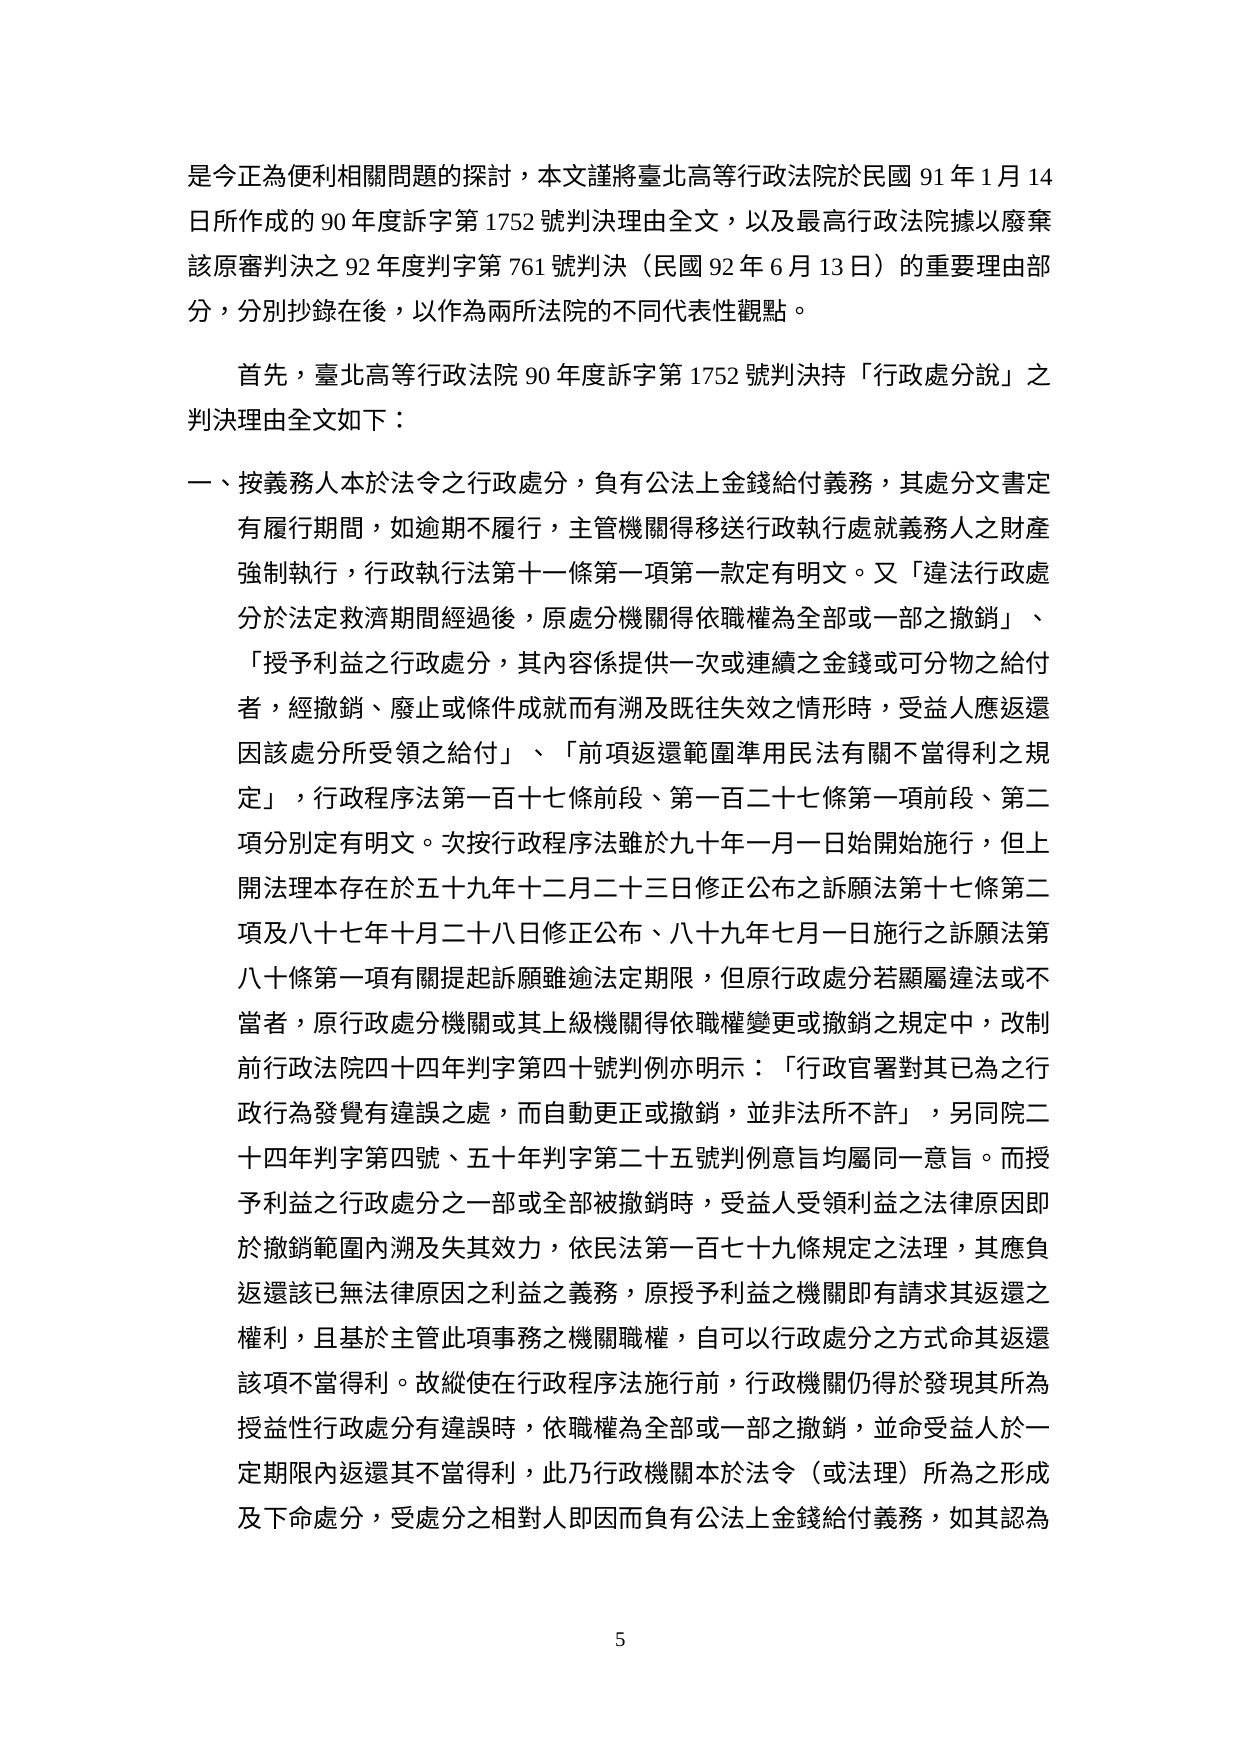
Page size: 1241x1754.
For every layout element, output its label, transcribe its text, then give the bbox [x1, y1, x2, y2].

text 一、按義務人本於法令之行政處分，負有公法上金錢給付義務，其處分文書定有履行期間，如逾期不履行，主管機關得移送行政執行處就義務人之財產強制執行，行政執行法第十一條第一項第一款定有明文。又「違法行政處分於法定救濟期間經過後，原處分機關得依職權為全部或一部之撤銷」、「授予利益之行政處分，其內容係提供一次或連續之金錢或可分物之給付者，經撤銷、廢止或條件成就而有溯及既往失效之情形時，受益人應返還因該處分所受領之給付」、「前項返還範圍準用民法有關不當得利之規定」，行政程序法第一百十七條前段、第一百二十七條第一項前段、第二項分別定有明文。次按行政程序法雖於九十年一月一日始開始施行，但上開法理本存在於五十九年十二月二十三日修正公布之訴願法第十七條第二項及八十七年十月二十八日修正公布、八十九年七月一日施行之訴願法第八十條第一項有關提起訴願雖逾法定期限，但原行政處分若顯屬違法或不當者，原行政處分機關或其上級機關得依職權變更或撤銷之規定中，改制前行政法院四十四年判字第四十號判例亦明示：「行政官署對其已為之行政行為發覺有違誤之處，而自動更正或撤銷，並非法所不許」，另同院二十四年判字第四號、五十年判字第二十五號判例意旨均屬同一意旨。而授予利益之行政處分之一部或全部被撤銷時，受益人受領利益之法律原因即於撤銷範圍內溯及失其效力，依民法第一百七十九條規定之法理，其應負返還該已無法律原因之利益之義務，原授予利益之機關即有請求其返還之權利，且基於主管此項事務之機關職權，自可以行政處分之方式命其返還該項不當得利。故縱使在行政程序法施行前，行政機關仍得於發現其所為授益性行政處分有違誤時，依職權為全部或一部之撤銷，並命受益人於一定期限內返還其不當得利，此乃行政機關本於法令（或法理）所為之形成及下命處分，受處分之相對人即因而負有公法上金錢給付義務，如其認為 [187, 457, 1053, 1529]
text 首先，臺北高等行政法院90年度訴字第1752號判決持「行政處分說」之判決理由全文如下： [187, 348, 1053, 431]
text 民國89年7月1日現行訴願法及行政訴訟法開始施行；原來的行政法院改制為最高行政法院，管轄行政訴訟案件的終審裁判，而第一審裁判，則由新設的臺北、臺中與高雄等三所高等行政法院負責受理。其間，由於發生在臺北縣的一宗徵收補償費溢放事件，相當多數之溢領人經臺北縣政府於民國85年函知退繳，仍拒絕繳還後，臺北縣政府遂分別於民國90年間，向管轄的臺北高等行政法院依行政訴訟法第八條第一項提起一般給付訴訟，請求溢領人返還前所不當受領之補償費。面對此等因同一事實而大量湧入的公法上不當得利案件，臺北高等法院一一受理後，卻分別於民國91年間，略以原告臺北縣政府得逕以行政處分及行政執行方式主張並貫徹其向人民所生之公法上不當得利返還請求權，是起訴欠缺「權利保護必要性（Rechtsschutzbedürfnis）」等為理由，分別駁回原告之起訴。不過就此，原告不服，遂分別上訴至最高行政法院；而最高行政法院在此卻另持與原審臺北高等行政法院迥然不同的見解。又於民國92年間，分別略以有關行政機關對人民所生之公法上不當得利返還請求權，在法律並無明文規定的情況下，行政機關原則上不得逕以行政處分及行政執行方式主張並貫徹其請求，而應以提起一般給付訴訟為之等理由，廢棄臺北高等行政法院的原判決，發回原法院另為適法之審理。從而有關公法上之不當得利，行政機關究竟如何向人民為返還請求權之主張，臺北高等行政法院及最高行政法院顯然分別採取「行政處分說」及「一般給付訴訟說」等對立的立場，而相持不下。是今正為便利相關問題的探討，本文謹將臺北高等行政法院於民國91年1月14日所作成的90年度訴字第1752號判決理由全文，以及最高行政法院據以廢棄該原審判決之92年度判字第761號判決（民國92年6月13日）的重要理由部分，分別抄錄在後，以作為兩所法院的不同代表性觀點。 [187, 150, 1053, 322]
